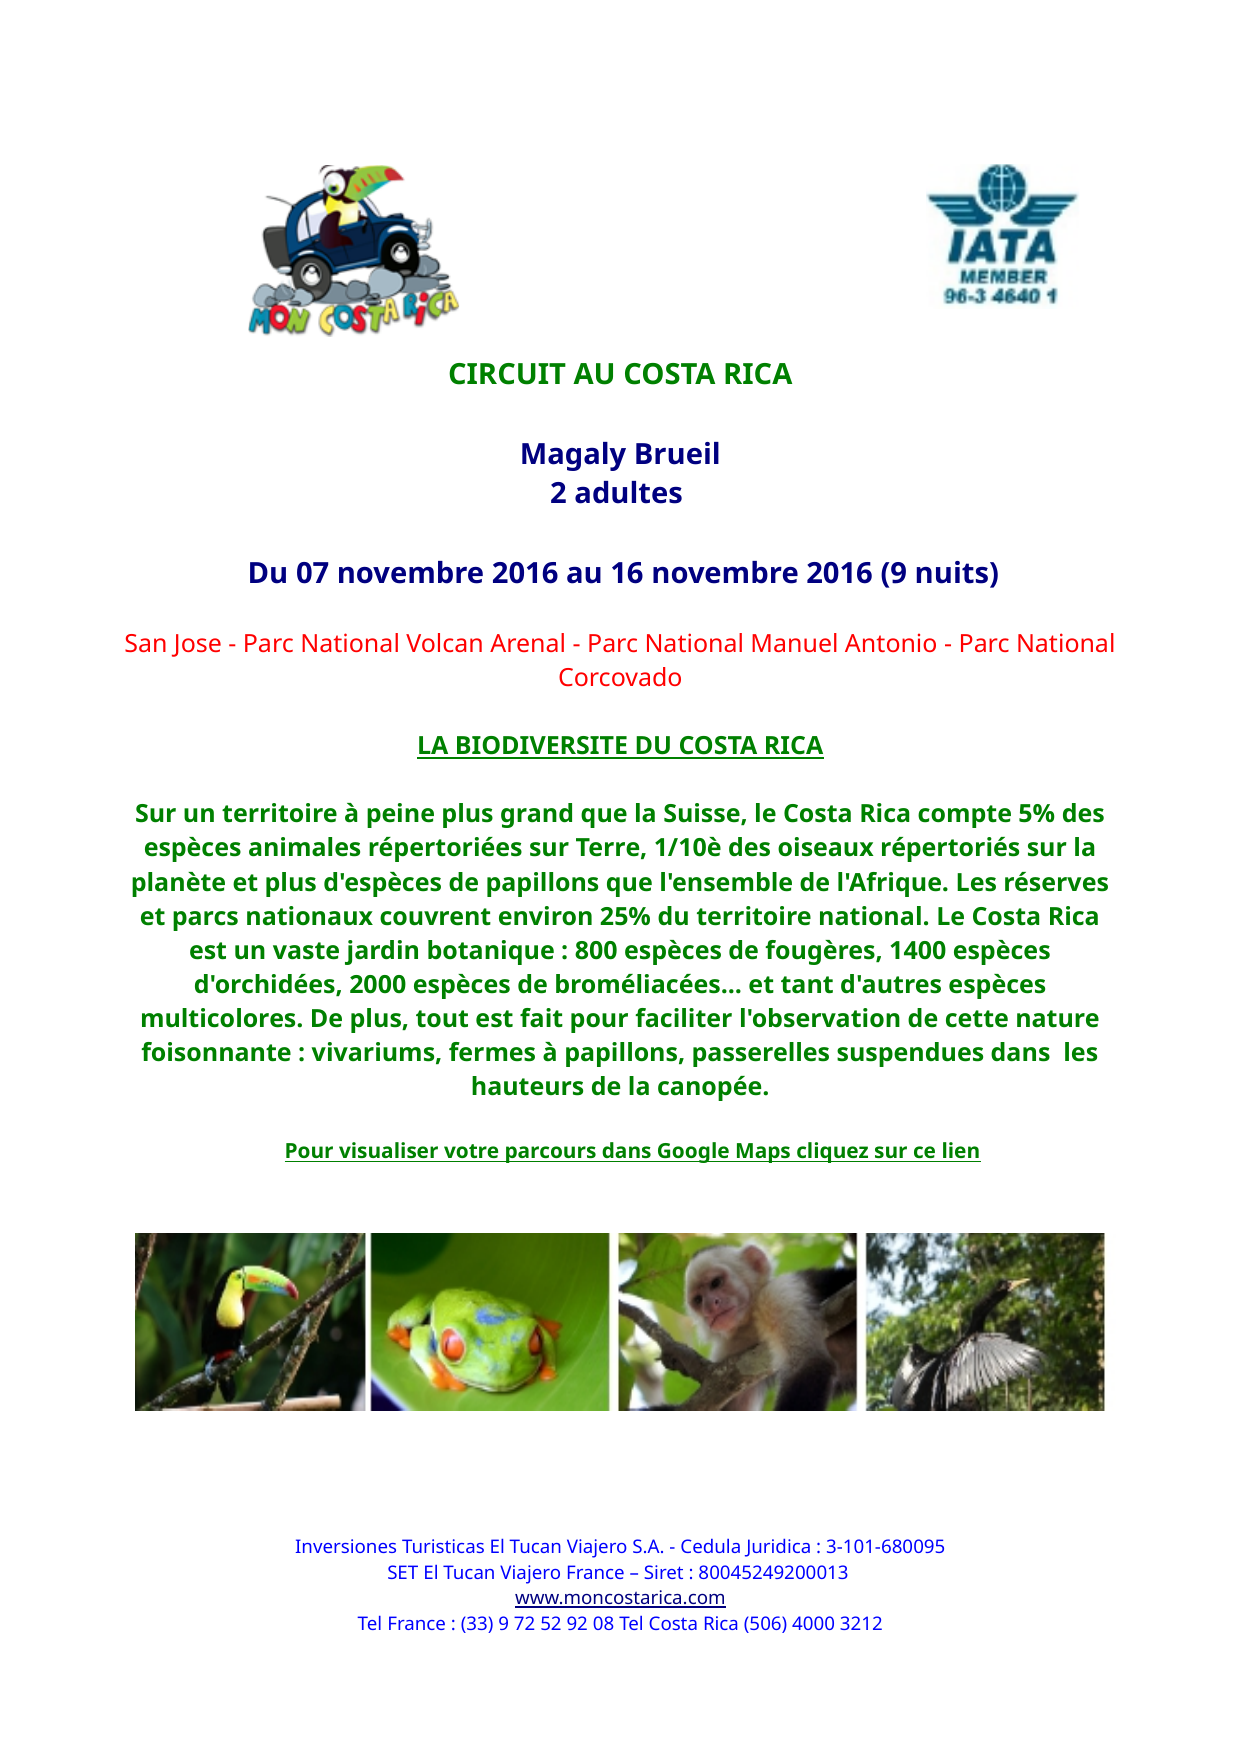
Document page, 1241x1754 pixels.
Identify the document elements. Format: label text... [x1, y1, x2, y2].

table_header [118, 118, 620, 353]
text LA BIODIVERSITE DU COSTA RICA [118, 728, 1122, 762]
picture [135, 1233, 1116, 1411]
picture [926, 164, 1080, 309]
text CIRCUIT AU COSTA RICA [118, 353, 1122, 393]
text 2 adultes [118, 473, 1122, 512]
picture [248, 165, 460, 337]
text San Jose - Parc National Volcan Arenal - Parc National Manuel Antonio - Parc National Corcovado [118, 626, 1122, 694]
text Sur un territoire à peine plus grand que la Suisse, le Costa Rica compte 5% des espèces animales répertoriées sur Terre, 1/10è des oiseaux répertoriés sur la planète et plus d'espèces de papillons que l'ensemble de l'Afrique. Les réserves et parcs nationaux couvrent environ 25% du territoire national. Le Costa Rica est un vaste jardin botanique : 800 espèces de fougères, 1400 espèces d'orchidées, 2000 espèces de broméliacées... et tant d'autres espèces multicolores. De plus, tout est fait pour faciliter l'observation de cette nature foisonnante : vivariums, fermes à papillons, passerelles suspendues dans les hauteurs de la canopée. [118, 796, 1122, 1103]
text Pour visualiser votre parcours dans Google Maps cliquez sur ce lien [118, 1137, 1146, 1165]
table_header [620, 118, 1122, 353]
text Du 07 novembre 2016 au 16 novembre 2016 (9 nuits) [118, 552, 1122, 592]
text Magaly Brueil [118, 433, 1122, 473]
